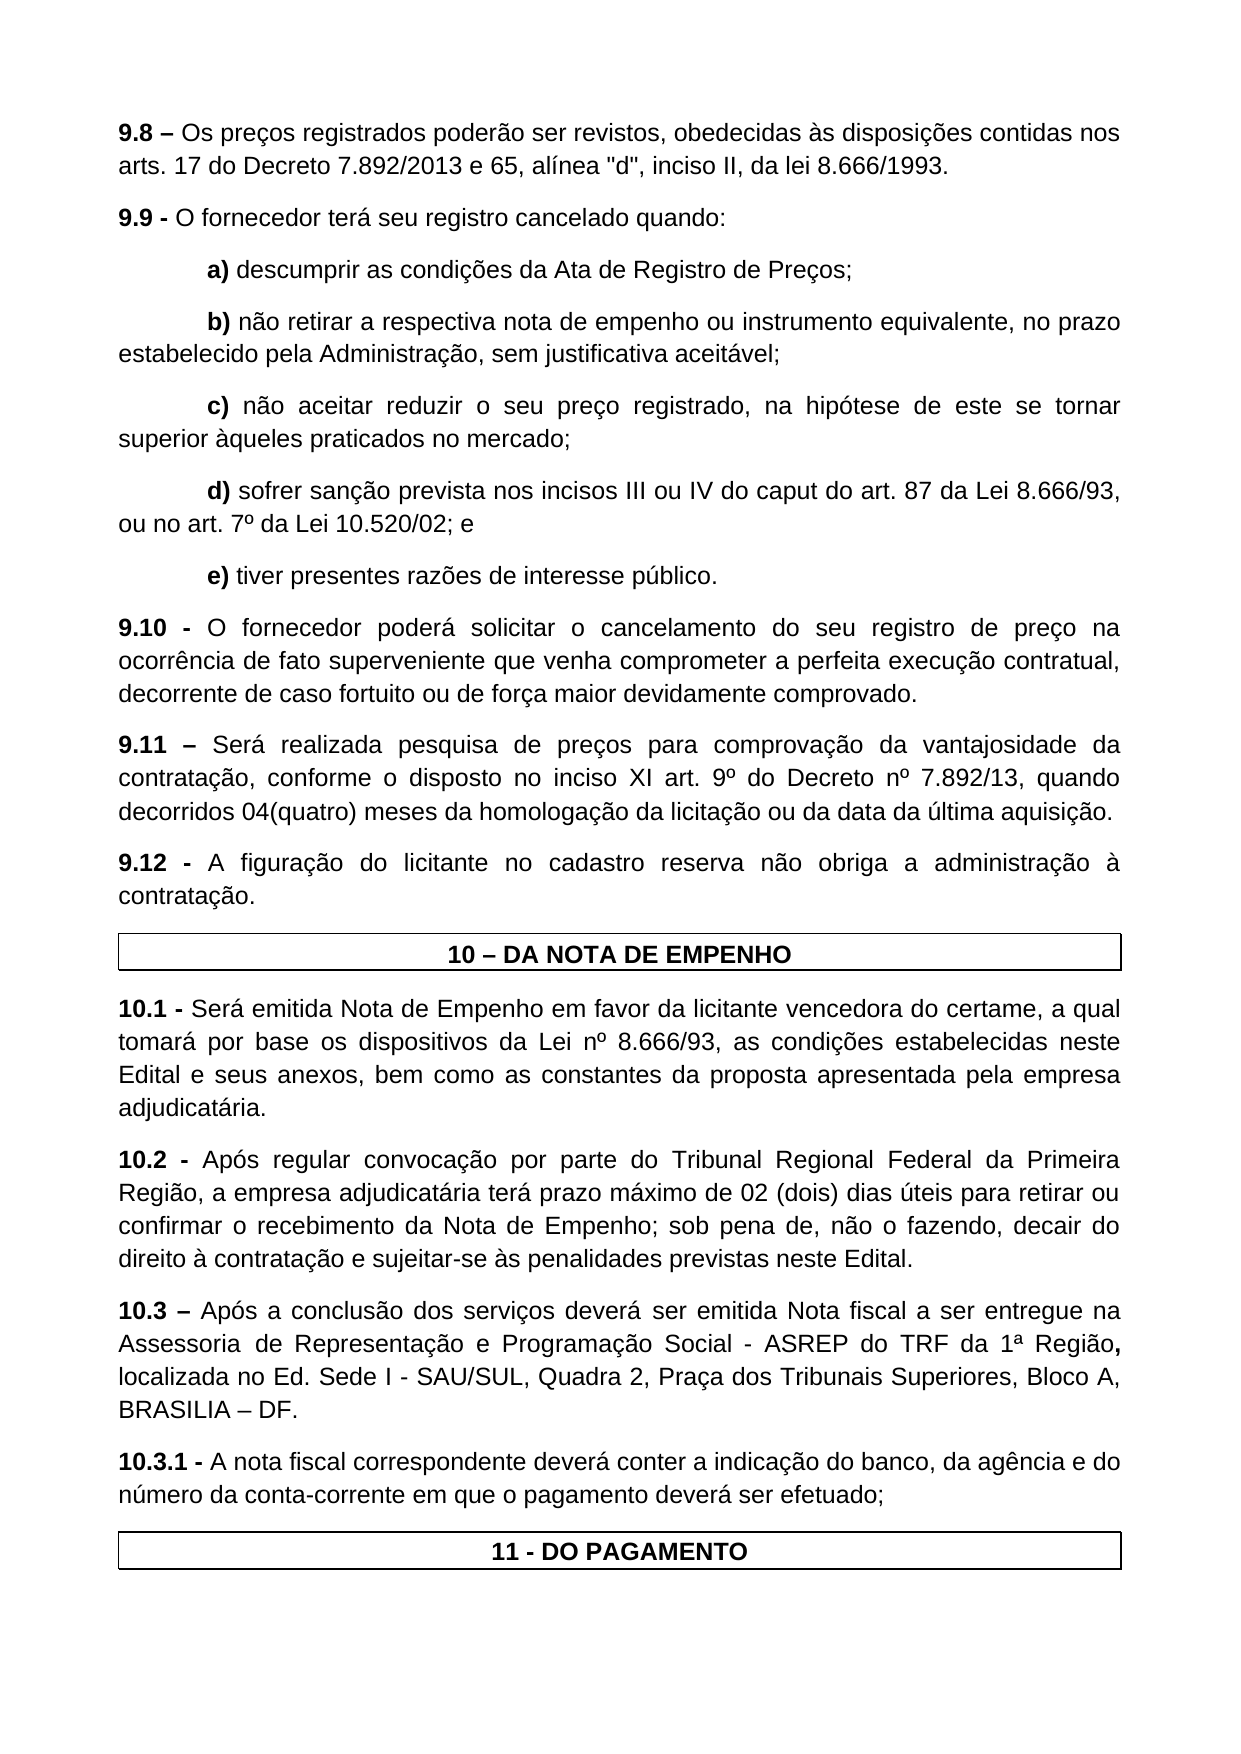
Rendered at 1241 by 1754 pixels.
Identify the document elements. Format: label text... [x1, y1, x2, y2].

text 10.1 - Será emitida Nota de Empenho em favor da licitante vencedora do certame, a qual tomará por base os dispositivos da Lei nº 8.666/93, as condições estabelecidas neste Edital e seus anexos, bem como as constantes da proposta apresentada pela empresa adjudicatária. [118, 994, 1122, 1122]
text e) tiver presentes razões de interesse público. [118, 561, 1122, 589]
text 10.3.1 - A nota fiscal correspondente deverá conter a indicação do banco, da agência e do número da conta-corrente em que o pagamento deverá ser efetuado; [118, 1447, 1122, 1508]
text d) sofrer sanção prevista nos incisos III ou IV do caput do art. 87 da Lei 8.666/93, ou no art. 7º da Lei 10.520/02; e [118, 476, 1122, 538]
text 10.2 - Após regular convocação por parte do Tribunal Regional Federal da Primeira Região, a empresa adjudicatária terá prazo máximo de 02 (dois) dias úteis para retirar ou confirmar o recebimento da Nota de Empenho; sob pena de, não o fazendo, decair do direito à contratação e sujeitar-se às penalidades previstas neste Edital. [118, 1145, 1122, 1273]
text 10.3 – Após a conclusão dos serviços deverá ser emitida Nota fiscal a ser entregue na Assessoria de Representação e Programação Social - ASREP do TRF da 1ª Região, localizada no Ed. Sede I - SAU/SUL, Quadra 2, Praça dos Tribunais Superiores, Bloco A, BRASILIA – DF. [118, 1296, 1122, 1424]
text 9.10 - O fornecedor poderá solicitar o cancelamento do seu registro de preço na ocorrência de fato superveniente que venha comprometer a perfeita execução contratual, decorrente de caso fortuito ou de força maior devidamente comprovado. [118, 613, 1122, 707]
text 11 - DO PAGAMENTO [119, 1533, 1120, 1568]
text a) descumprir as condições da Ata de Registro de Preços; [118, 255, 1122, 283]
text c) não aceitar reduzir o seu preço registrado, na hipótese de este se tornar superior àqueles praticados no mercado; [118, 391, 1122, 453]
text 9.9 - O fornecedor terá seu registro cancelado quando: [118, 203, 1122, 232]
text 9.8 – Os preços registrados poderão ser revistos, obedecidas às disposições contidas nos arts. 17 do Decreto 7.892/2013 e 65, alínea "d", inciso II, da lei 8.666/1993. [118, 118, 1122, 180]
text 9.12 - A figuração do licitante no cadastro reserva não obriga a administração à contratação. [118, 848, 1122, 910]
text b) não retirar a respectiva nota de empenho ou instrumento equivalente, no prazo estabelecido pela Administração, sem justificativa aceitável; [118, 306, 1122, 368]
text 9.11 – Será realizada pesquisa de preços para comprovação da vantajosidade da contratação, conforme o disposto no inciso XI art. 9º do Decreto nº 7.892/13, quando decorridos 04(quatro) meses da homologação da licitação ou da data da última aquisição. [118, 730, 1122, 825]
text 10 – DA NOTA DE EMPENHO [119, 934, 1120, 969]
